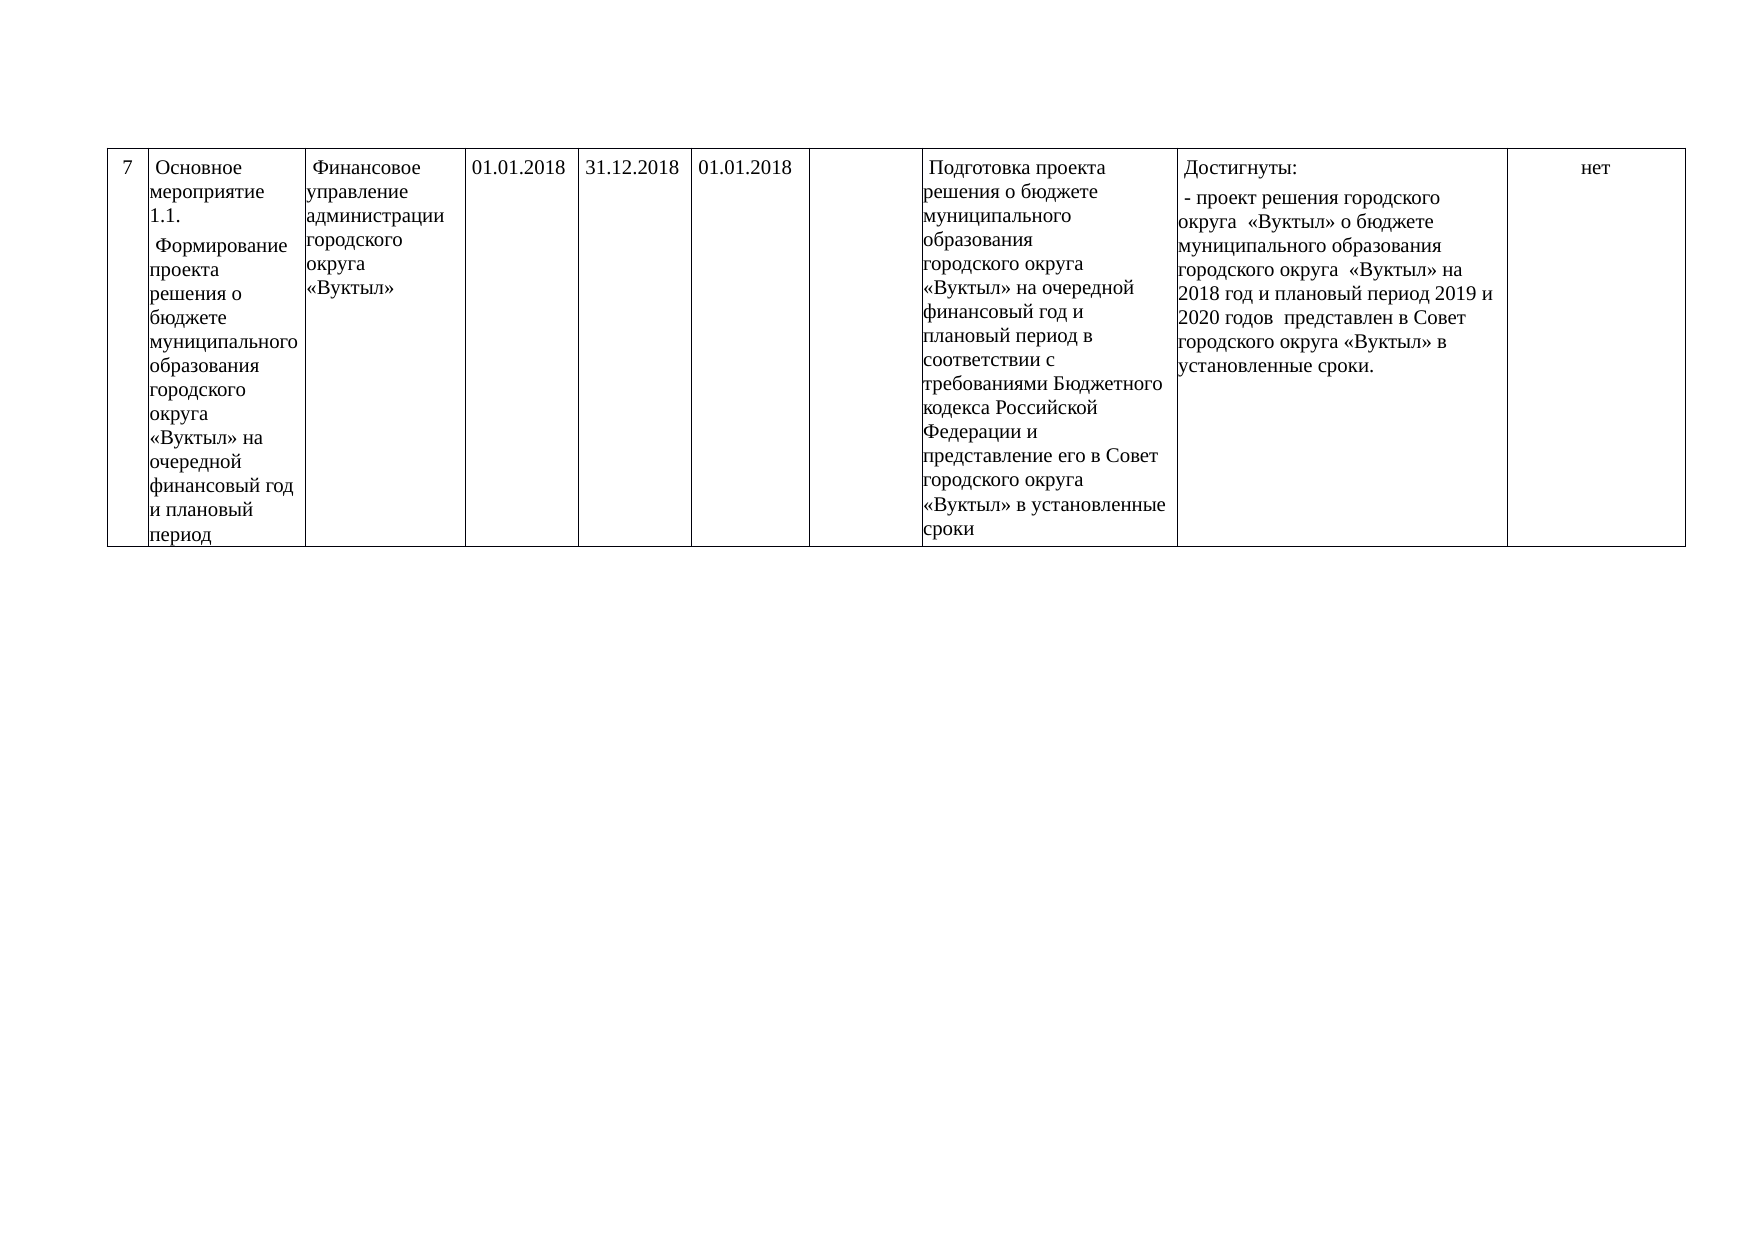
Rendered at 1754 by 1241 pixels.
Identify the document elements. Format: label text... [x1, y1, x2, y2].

table_cell 01.01.2018 [692, 149, 809, 546]
table_cell 31.12.2018 [579, 149, 691, 546]
table_cell Достигнуты: - проект решения городского округа «Вуктыл» о бюджете муниципального образования городского округа «Вуктыл» на 2018 год и плановый период 2019 и 2020 годов представлен в Совет городского округа «Вуктыл» в установленные сроки. [1178, 149, 1507, 546]
table_cell 01.01.2018 [466, 149, 578, 546]
table_cell Подготовка проекта решения о бюджете муниципального образования городского округа «Вуктыл» на очередной финансовый год и плановый период в соответствии с требованиями Бюджетного кодекса Российской Федерации и представление его в Совет городского округа «Вуктыл» в установленные сроки [923, 149, 1177, 546]
table_cell 7 [108, 149, 148, 546]
table_cell Финансовое управление администрации городского округа «Вуктыл» [306, 149, 465, 546]
table_cell Основное мероприятие 1.1. Формирование проекта решения о бюджете муниципального образования городского округа «Вуктыл» на очередной финансовый год и плановый период [149, 149, 305, 546]
table_cell [810, 149, 922, 546]
table_cell нет [1508, 149, 1685, 546]
